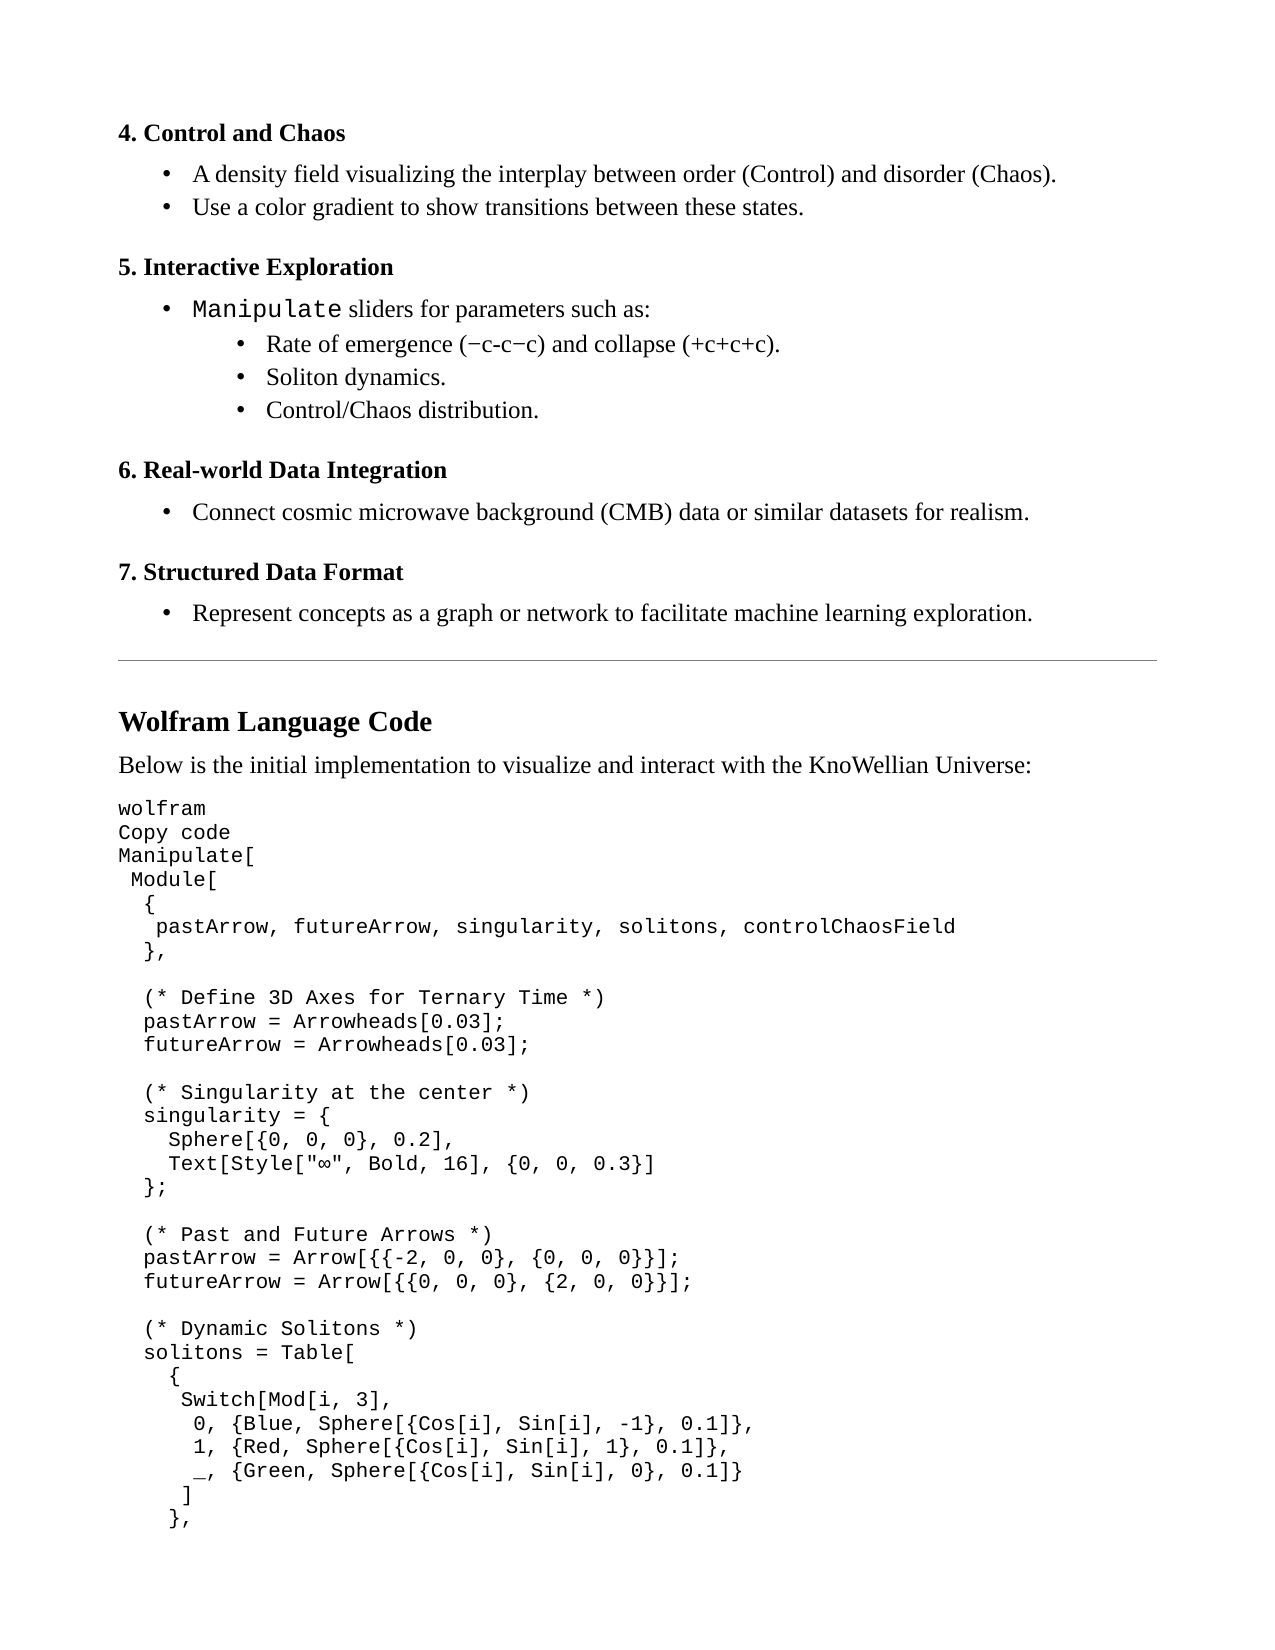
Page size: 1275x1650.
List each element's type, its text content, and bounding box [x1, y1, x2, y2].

text (* Dynamic Solitons *) [118, 1318, 1157, 1342]
text }, [118, 1507, 1157, 1531]
text Below is the initial implementation to visualize and interact with the KnoWellian Universe: [118, 750, 1157, 779]
text }; [118, 1176, 1157, 1200]
text }, [118, 940, 1157, 963]
subtitle 6. Real-world Data Integration [118, 455, 1157, 484]
text 1, {Red, Sphere[{Cos[i], Sin[i], 1}, 0.1]}, [118, 1436, 1157, 1460]
list Rate of emergence (−c-c−c) and collapse (+c+c+c). [236, 329, 1157, 358]
list Represent concepts as a graph or network to facilitate machine learning exploration. [162, 598, 1157, 627]
text pastArrow, futureArrow, singularity, solitons, controlChaosField [118, 916, 1157, 940]
text { [118, 893, 1157, 916]
text Sphere[{0, 0, 0}, 0.2], [118, 1129, 1157, 1153]
subtitle 7. Structured Data Format [118, 557, 1157, 585]
text (* Singularity at the center *) [118, 1082, 1157, 1105]
list Connect cosmic microwave background (CMB) data or similar datasets for realism. [162, 497, 1157, 525]
text futureArrow = Arrow[{{0, 0, 0}, {2, 0, 0}}]; [118, 1271, 1157, 1294]
text pastArrow = Arrow[{{-2, 0, 0}, {0, 0, 0}}]; [118, 1247, 1157, 1271]
list Control/Chaos distribution. [236, 395, 1157, 424]
text solitons = Table[ [118, 1342, 1157, 1366]
text Copy code [118, 822, 1157, 845]
text 0, {Blue, Sphere[{Cos[i], Sin[i], -1}, 0.1]}, [118, 1413, 1157, 1436]
list Use a color gradient to show transitions between these states. [162, 192, 1157, 221]
text pastArrow = Arrowheads[0.03]; [118, 1011, 1157, 1034]
text Manipulate[ [118, 845, 1157, 869]
list A density field visualizing the interplay between order (Control) and disorder (Chaos). [162, 159, 1157, 188]
text wolfram [118, 798, 1157, 822]
text { [118, 1366, 1157, 1389]
text ] [118, 1484, 1157, 1507]
text Text[Style["∞", Bold, 16], {0, 0, 0.3}] [118, 1153, 1157, 1176]
list Soliton dynamics. [236, 362, 1157, 391]
text Switch[Mod[i, 3], [118, 1389, 1157, 1413]
text (* Past and Future Arrows *) [118, 1224, 1157, 1247]
text futureArrow = Arrowheads[0.03]; [118, 1034, 1157, 1058]
subtitle Wolfram Language Code [118, 704, 1157, 738]
text _, {Green, Sphere[{Cos[i], Sin[i], 0}, 0.1]} [118, 1460, 1157, 1484]
subtitle 4. Control and Chaos [118, 118, 1157, 147]
list Manipulate sliders for parameters such as: [162, 294, 1157, 324]
subtitle 5. Interactive Exploration [118, 252, 1157, 281]
text Module[ [118, 869, 1157, 893]
text singularity = { [118, 1105, 1157, 1129]
text (* Define 3D Axes for Ternary Time *) [118, 987, 1157, 1011]
